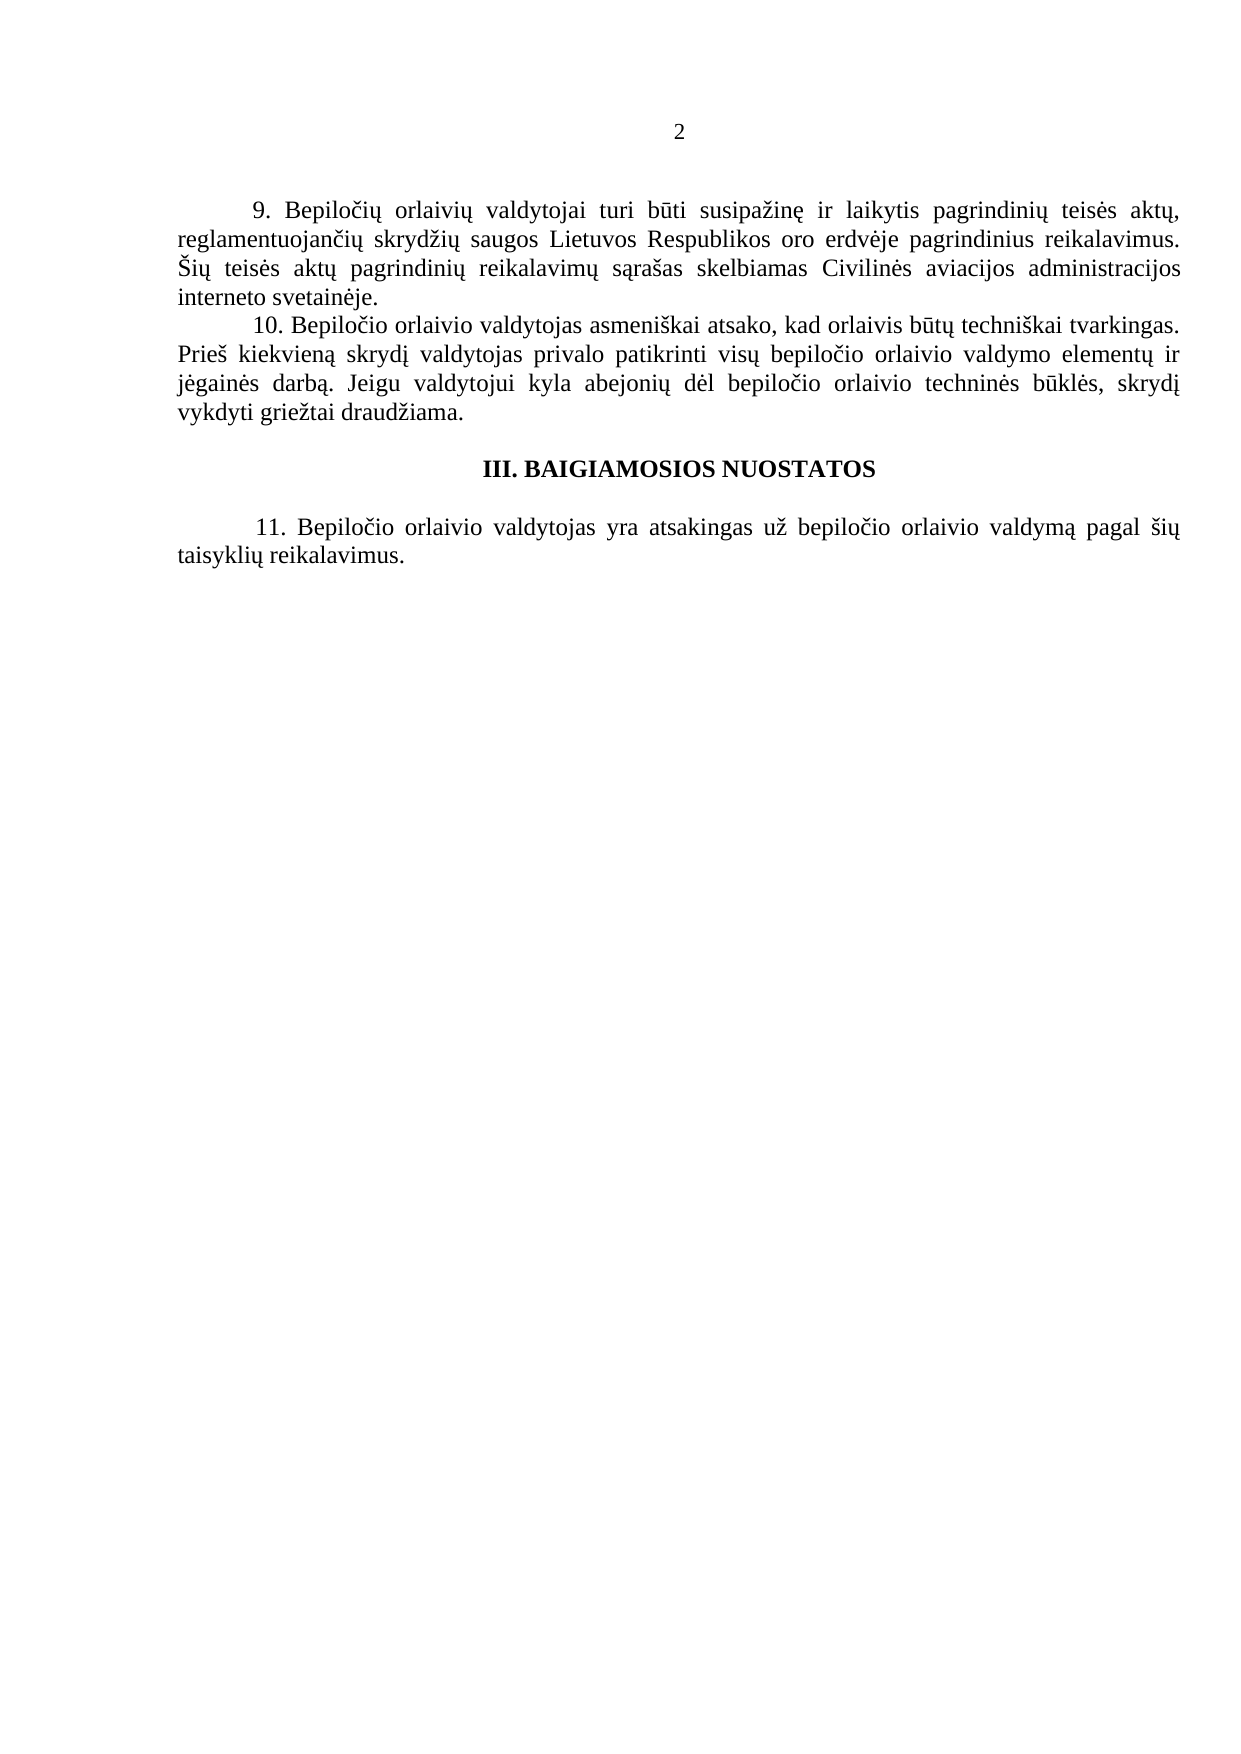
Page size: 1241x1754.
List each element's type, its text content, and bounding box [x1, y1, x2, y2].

text 9. Bepiločių orlaivių valdytojai turi būti susipažinę ir laikytis pagrindinių teisės aktų, reglamentuojančių skrydžių saugos Lietuvos Respublikos oro erdvėje pagrindinius reikalavimus. Šių teisės aktų pagrindinių reikalavimų sąrašas skelbiamas Civilinės aviacijos administracijos interneto svetainėje. [177, 196, 1181, 311]
text 11. Bepiločio orlaivio valdytojas yra atsakingas už bepiločio orlaivio valdymą pagal šių taisyklių reikalavimus. [177, 512, 1181, 569]
text 10. Bepiločio orlaivio valdytojas asmeniškai atsako, kad orlaivis būtų techniškai tvarkingas. Prieš kiekvieną skrydį valdytojas privalo patikrinti visų bepiločio orlaivio valdymo elementų ir jėgainės darbą. Jeigu valdytojui kyla abejonių dėl bepiločio orlaivio techninės būklės, skrydį vykdyti griežtai draudžiama. [177, 311, 1181, 426]
text III. BAIGIAMOSIOS NUOSTATOS [177, 454, 1181, 483]
